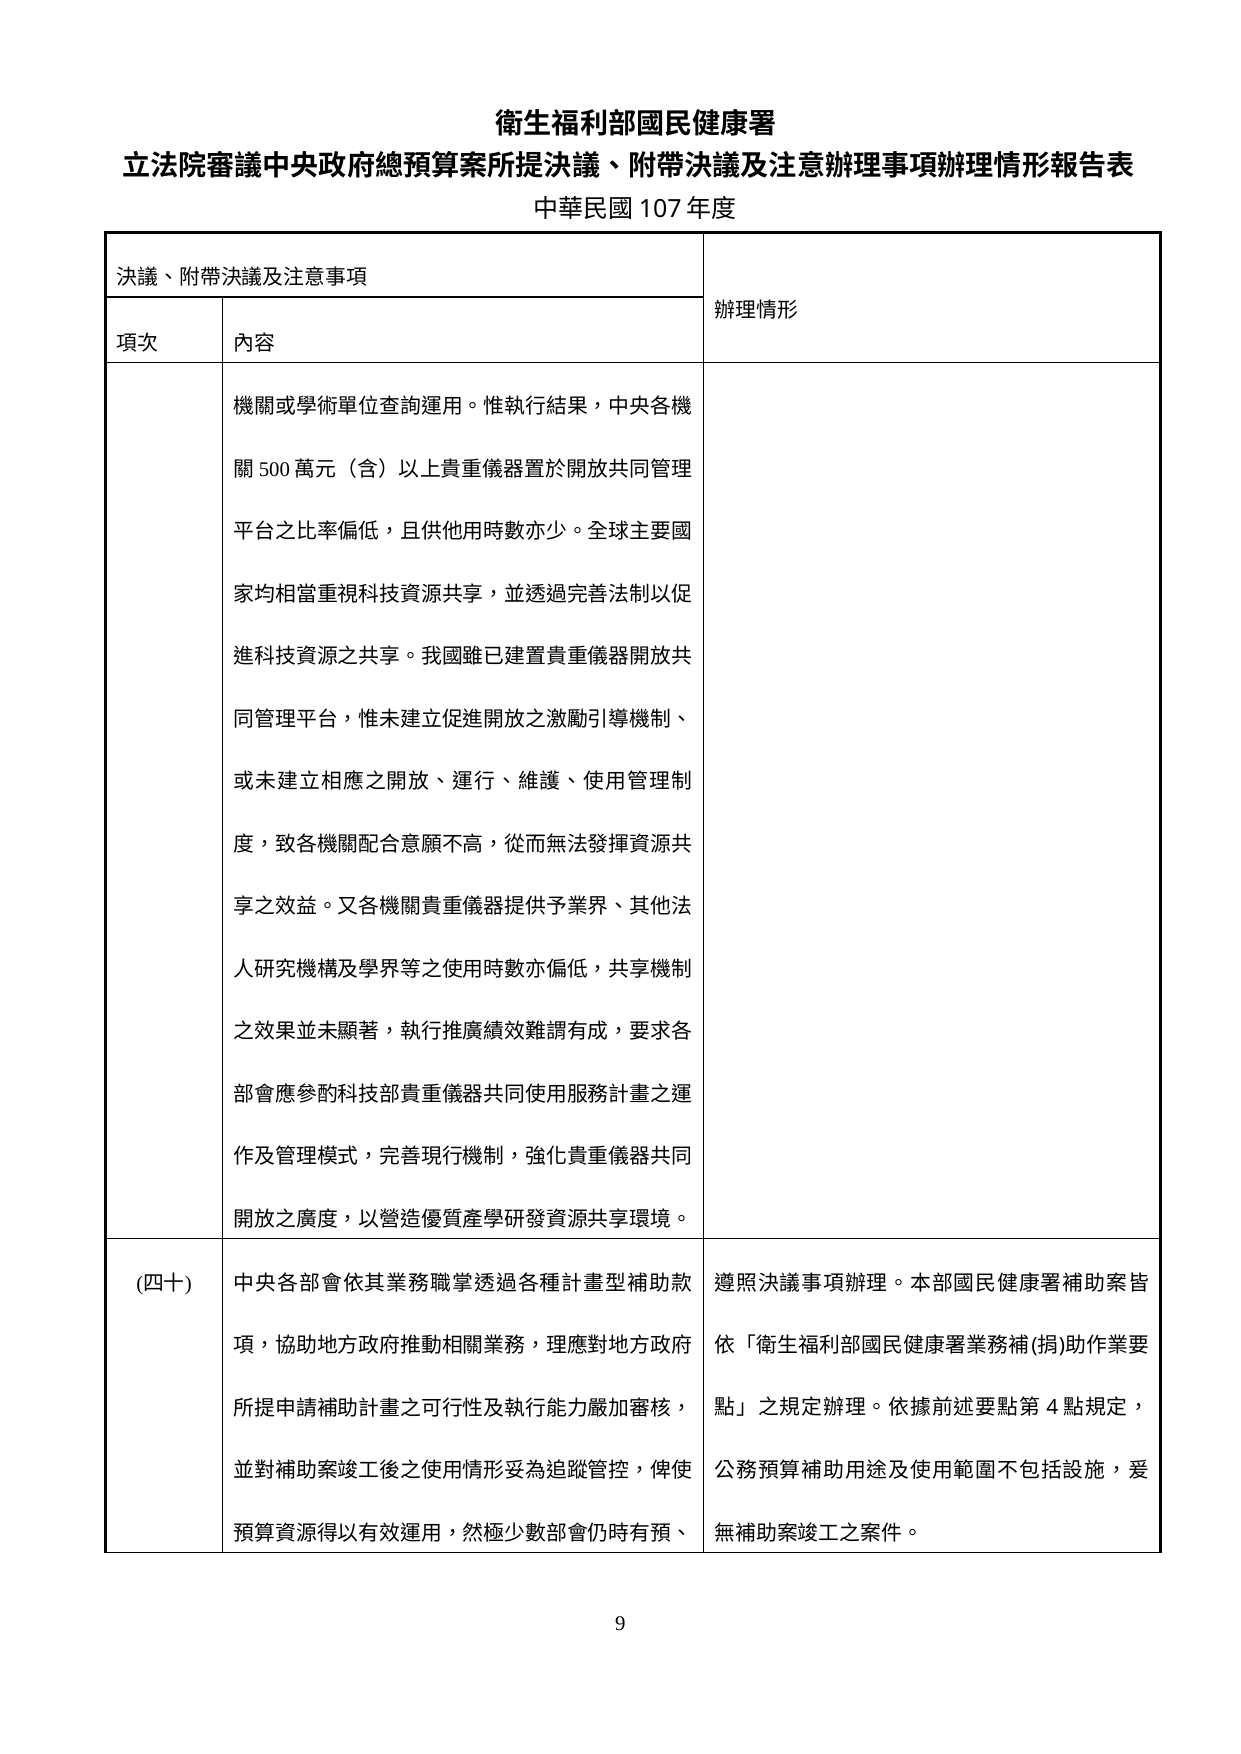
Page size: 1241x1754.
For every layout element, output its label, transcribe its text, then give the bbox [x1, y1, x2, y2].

table_cell 機關或學術單位查詢運用。惟執行結果，中央各機關500萬元（含）以上貴重儀器置於開放共同管理平台之比率偏低，且供他用時數亦少。全球主要國家均相當重視科技資源共享，並透過完善法制以促進科技資源之共享。我國雖已建置貴重儀器開放共同管理平台，惟未建立促進開放之激勵引導機制、或未建立相應之開放、運行、維護、使用管理制度，致各機關配合意願不高，從而無法發揮資源共享之效益。又各機關貴重儀器提供予業界、其他法人研究機構及學界等之使用時數亦偏低，共享機制之效果並未顯著，執行推廣績效難謂有成，要求各部會應參酌科技部貴重儀器共同使用服務計畫之運作及管理模式，完善現行機制，強化貴重儀器共同開放之廣度，以營造優質產學研發資源共享環境。 [223, 363, 703, 1238]
table_cell 遵照決議事項辦理。本部國民健康署補助案皆依「衛生福利部國民健康署業務補(捐)助作業要點」之規定辦理。依據前述要點第4點規定，公務預算補助用途及使用範圍不包括設施，爰無補助案竣工之案件。 [704, 1239, 1159, 1552]
table_header 決議、附帶決議及注意事項 [107, 234, 703, 296]
table_cell 中央各部會依其業務職掌透過各種計畫型補助款項，協助地方政府推動相關業務，理應對地方政府所提申請補助計畫之可行性及執行能力嚴加審核，並對補助案竣工後之使用情形妥為追蹤管控，俾使預算資源得以有效運用，然極少數部會仍時有預、 [223, 1239, 703, 1552]
table_cell (四十) [107, 1239, 222, 1552]
table_cell [107, 363, 222, 1238]
table_cell 項次 [107, 298, 222, 362]
table_cell 內容 [223, 298, 703, 362]
table_cell [704, 363, 1159, 1238]
table_header 辦理情形 [704, 234, 1159, 362]
